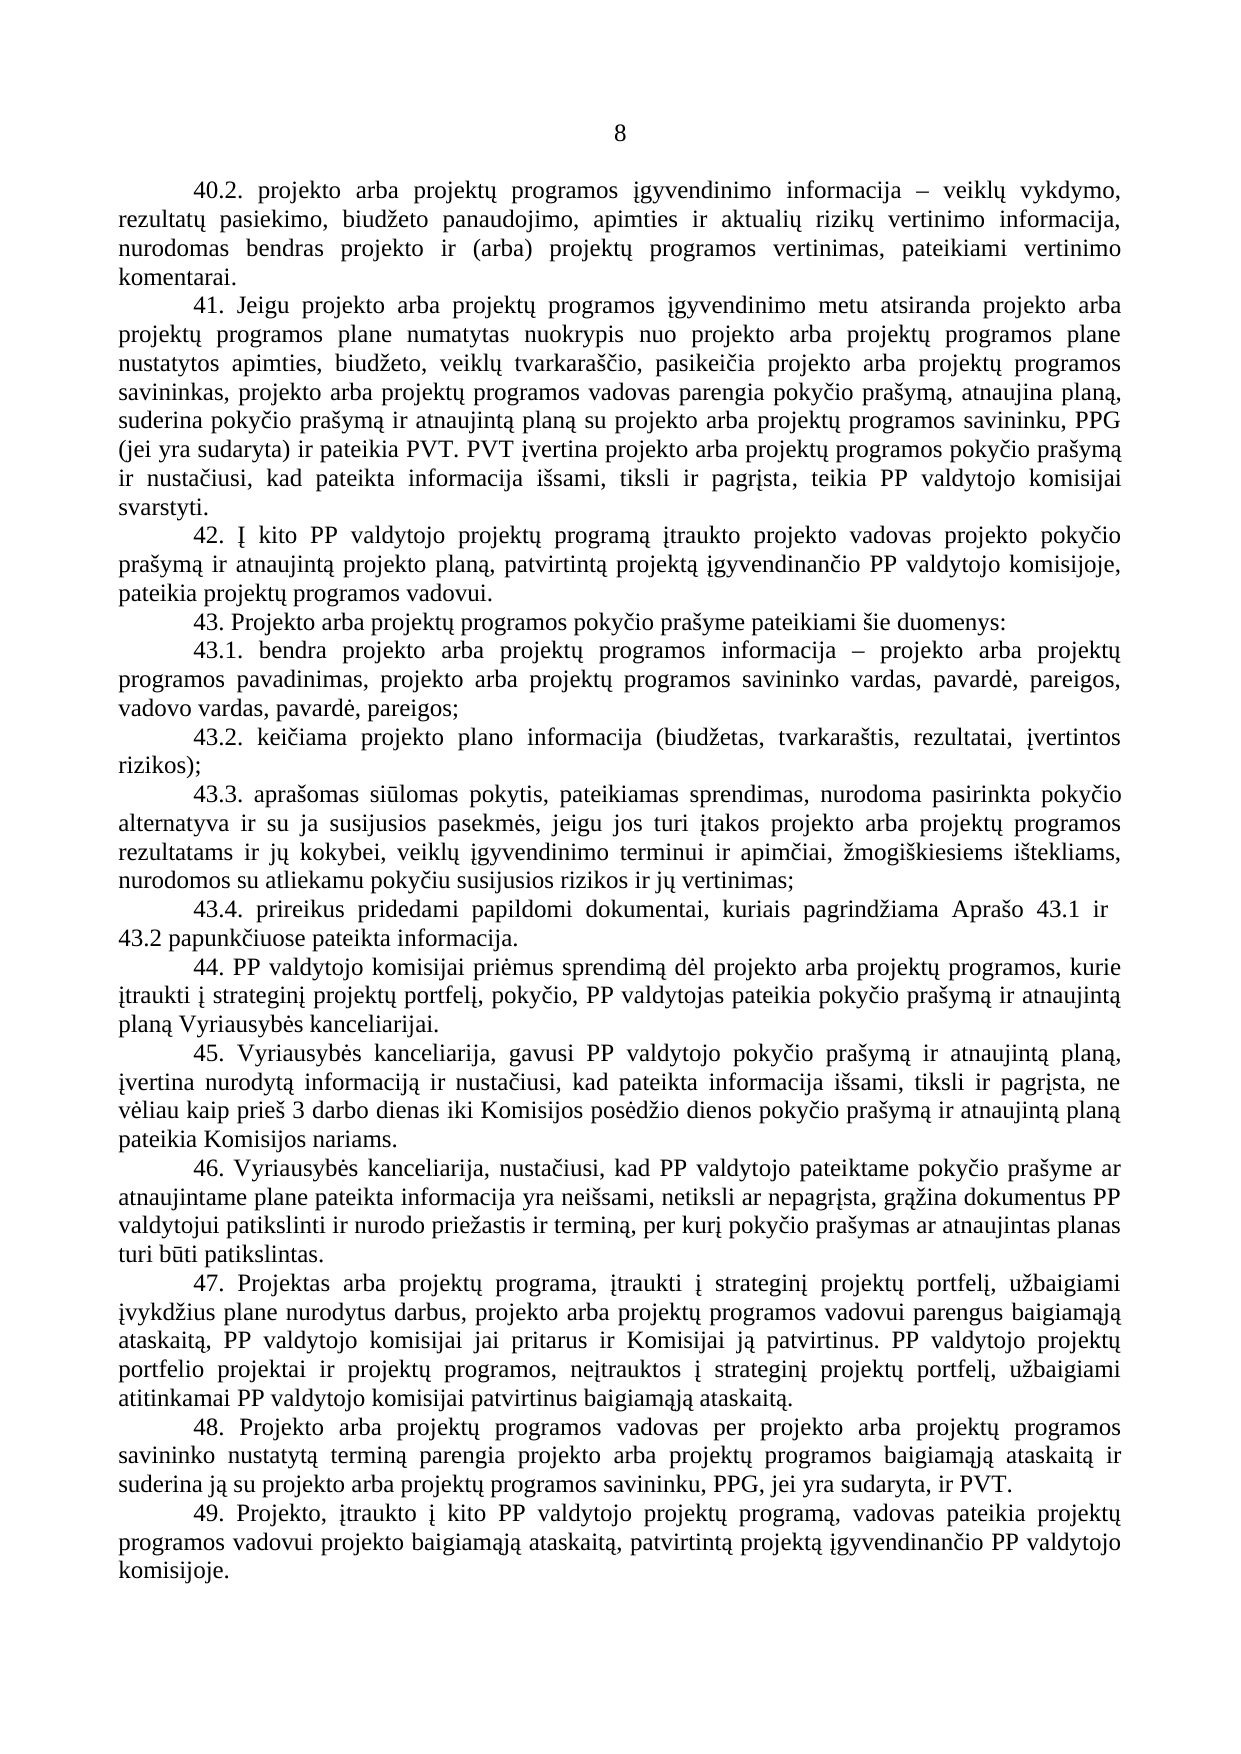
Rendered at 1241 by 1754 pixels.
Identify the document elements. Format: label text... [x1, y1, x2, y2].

text 49. Projekto, įtraukto į kito PP valdytojo projektų programą, vadovas pateikia projektų programos vadovui projekto baigiamąją ataskaitą, patvirtintą projektą įgyvendinančio PP valdytojo komisijoje. [118, 1498, 1122, 1584]
text 43.1. bendra projekto arba projektų programos informacija – projekto arba projektų programos pavadinimas, projekto arba projektų programos savininko vardas, pavardė, pareigos, vadovo vardas, pavardė, pareigos; [118, 636, 1122, 722]
text 46. Vyriausybės kanceliarija, nustačiusi, kad PP valdytojo pateiktame pokyčio prašyme ar atnaujintame plane pateikta informacija yra neišsami, netiksli ar nepagrįsta, grąžina dokumentus PP valdytojui patikslinti ir nurodo priežastis ir terminą, per kurį pokyčio prašymas ar atnaujintas planas turi būti patikslintas. [118, 1153, 1122, 1268]
text 43. Projekto arba projektų programos pokyčio prašyme pateikiami šie duomenys: [118, 607, 1122, 636]
text 44. PP valdytojo komisijai priėmus sprendimą dėl projekto arba projektų programos, kurie įtraukti į strateginį projektų portfelį, pokyčio, PP valdytojas pateikia pokyčio prašymą ir atnaujintą planą Vyriausybės kanceliarijai. [118, 952, 1122, 1038]
text 43.3. aprašomas siūlomas pokytis, pateikiamas sprendimas, nurodoma pasirinkta pokyčio alternatyva ir su ja susijusios pasekmės, jeigu jos turi įtakos projekto arba projektų programos rezultatams ir jų kokybei, veiklų įgyvendinimo terminui ir apimčiai, žmogiškiesiems ištekliams, nurodomos su atliekamu pokyčiu susijusios rizikos ir jų vertinimas; [118, 779, 1122, 894]
text 41. Jeigu projekto arba projektų programos įgyvendinimo metu atsiranda projekto arba projektų programos plane numatytas nuokrypis nuo projekto arba projektų programos plane nustatytos apimties, biudžeto, veiklų tvarkaraščio, pasikeičia projekto arba projektų programos savininkas, projekto arba projektų programos vadovas parengia pokyčio prašymą, atnaujina planą, suderina pokyčio prašymą ir atnaujintą planą su projekto arba projektų programos savininku, PPG (jei yra sudaryta) ir pateikia PVT. PVT įvertina projekto arba projektų programos pokyčio prašymą ir nustačiusi, kad pateikta informacija išsami, tiksli ir pagrįsta, teikia PP valdytojo komisijai svarstyti. [118, 291, 1122, 521]
text 43.2. keičiama projekto plano informacija (biudžetas, tvarkaraštis, rezultatai, įvertintos rizikos); [118, 722, 1122, 779]
text 40.2. projekto arba projektų programos įgyvendinimo informacija – veiklų vykdymo, rezultatų pasiekimo, biudžeto panaudojimo, apimties ir aktualių rizikų vertinimo informacija, nurodomas bendras projekto ir (arba) projektų programos vertinimas, pateikiami vertinimo komentarai. [118, 176, 1122, 291]
text 43.4. prireikus pridedami papildomi dokumentai, kuriais pagrindžiama Aprašo 43.1 ir 43.2 papunkčiuose pateikta informacija. [118, 894, 1122, 952]
text 48. Projekto arba projektų programos vadovas per projekto arba projektų programos savininko nustatytą terminą parengia projekto arba projektų programos baigiamąją ataskaitą ir suderina ją su projekto arba projektų programos savininku, PPG, jei yra sudaryta, ir PVT. [118, 1412, 1122, 1498]
text 42. Į kito PP valdytojo projektų programą įtraukto projekto vadovas projekto pokyčio prašymą ir atnaujintą projekto planą, patvirtintą projektą įgyvendinančio PP valdytojo komisijoje, pateikia projektų programos vadovui. [118, 521, 1122, 607]
text 45. Vyriausybės kanceliarija, gavusi PP valdytojo pokyčio prašymą ir atnaujintą planą, įvertina nurodytą informaciją ir nustačiusi, kad pateikta informacija išsami, tiksli ir pagrįsta, ne vėliau kaip prieš 3 darbo dienas iki Komisijos posėdžio dienos pokyčio prašymą ir atnaujintą planą pateikia Komisijos nariams. [118, 1038, 1122, 1153]
text 47. Projektas arba projektų programa, įtraukti į strateginį projektų portfelį, užbaigiami įvykdžius plane nurodytus darbus, projekto arba projektų programos vadovui parengus baigiamąją ataskaitą, PP valdytojo komisijai jai pritarus ir Komisijai ją patvirtinus. PP valdytojo projektų portfelio projektai ir projektų programos, neįtrauktos į strateginį projektų portfelį, užbaigiami atitinkamai PP valdytojo komisijai patvirtinus baigiamąją ataskaitą. [118, 1268, 1122, 1412]
